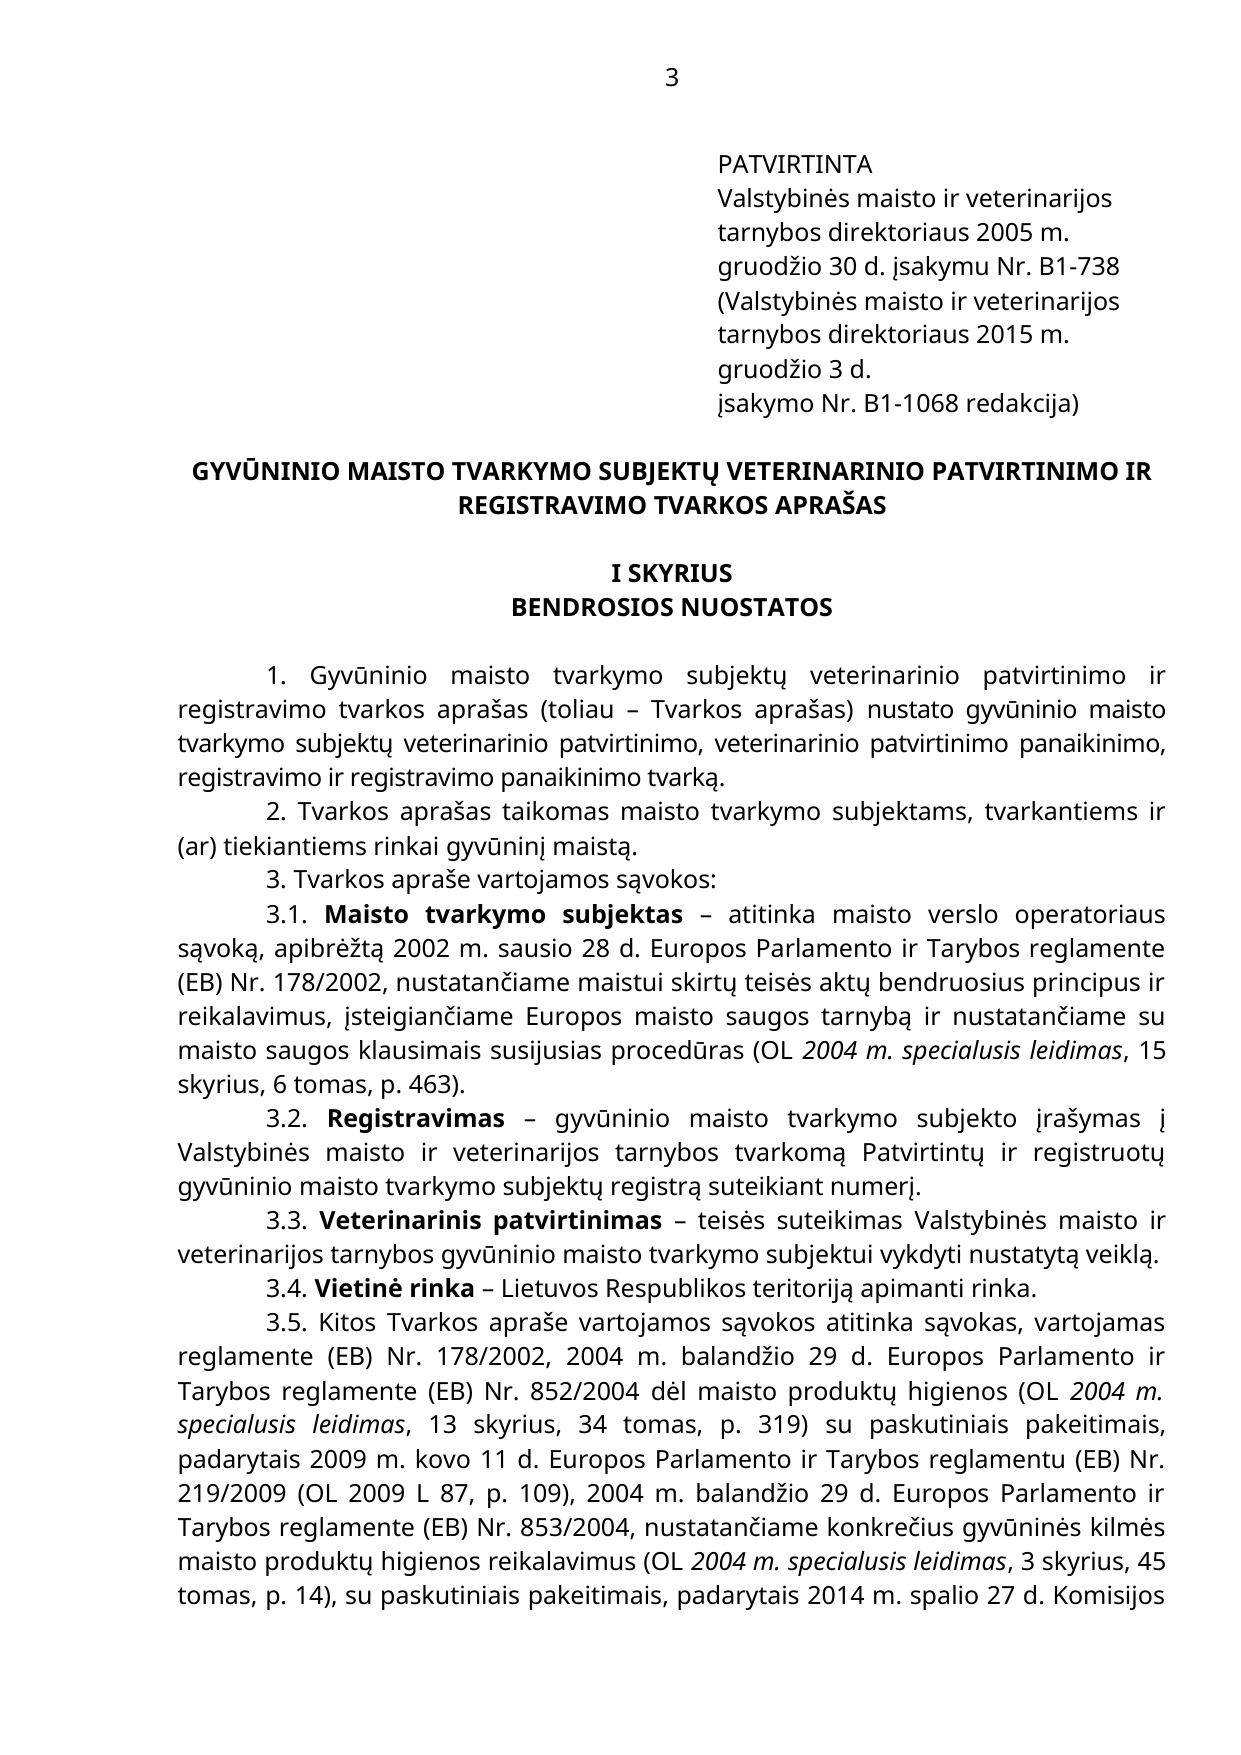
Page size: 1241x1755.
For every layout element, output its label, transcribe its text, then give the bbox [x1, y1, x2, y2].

text PATVIRTINTA [717, 147, 1167, 181]
text Valstybinės maisto ir veterinarijos tarnybos direktoriaus 2005 m. gruodžio 30 d. įsakymu Nr. B1-738 [717, 181, 1167, 283]
text 3.1. Maisto tvarkymo subjektas – atitinka maisto verslo operatoriaus sąvoką, apibrėžtą 2002 m. sausio 28 d. Europos Parlamento ir Tarybos reglamente (EB) Nr. 178/2002, nustatančiame maistui skirtų teisės aktų bendruosius principus ir reikalavimus, įsteigiančiame Europos maisto saugos tarnybą ir nustatančiame su maisto saugos klausimais susijusias procedūras (OL 2004 m. specialusis leidimas, 15 skyrius, 6 tomas, p. 463). [177, 896, 1167, 1101]
text GYVŪNINIO MAISTO TVARKYMO SUBJEKTŲ VETERINARINIO PATVIRTINIMO IR REGISTRAVIMO TVARKOS APRAŠAS [177, 453, 1167, 522]
text 3.5. Kitos Tvarkos apraše vartojamos sąvokos atitinka sąvokas, vartojamas reglamente (EB) Nr. 178/2002, 2004 m. balandžio 29 d. Europos Parlamento ir Tarybos reglamente (EB) Nr. 852/2004 dėl maisto produktų higienos (OL 2004 m. specialusis leidimas, 13 skyrius, 34 tomas, p. 319) su paskutiniais pakeitimais, padarytais 2009 m. kovo 11 d. Europos Parlamento ir Tarybos reglamentu (EB) Nr. 219/2009 (OL 2009 L 87, p. 109), 2004 m. balandžio 29 d. Europos Parlamento ir Tarybos reglamente (EB) Nr. 853/2004, nustatančiame konkrečius gyvūninės kilmės maisto produktų higienos reikalavimus (OL 2004 m. specialusis leidimas, 3 skyrius, 45 tomas, p. 14), su paskutiniais pakeitimais, padarytais 2014 m. spalio 27 d. Komisijos [177, 1305, 1167, 1612]
text 3.3. Veterinarinis patvirtinimas – teisės suteikimas Valstybinės maisto ir veterinarijos tarnybos gyvūninio maisto tvarkymo subjektui vykdyti nustatytą veiklą. [177, 1203, 1167, 1271]
text 1. Gyvūninio maisto tvarkymo subjektų veterinarinio patvirtinimo ir registravimo tvarkos aprašas (toliau – Tvarkos aprašas) nustato gyvūninio maisto tvarkymo subjektų veterinarinio patvirtinimo, veterinarinio patvirtinimo panaikinimo, registravimo ir registravimo panaikinimo tvarką. [177, 658, 1167, 794]
text 3. Tvarkos apraše vartojamos sąvokos: [177, 862, 1167, 896]
text 3.4. Vietinė rinka – Lietuvos Respublikos teritoriją apimanti rinka. [177, 1271, 1167, 1305]
text 2. Tvarkos aprašas taikomas maisto tvarkymo subjektams, tvarkantiems ir (ar) tiekiantiems rinkai gyvūninį maistą. [177, 794, 1167, 862]
text 3.2. Registravimas – gyvūninio maisto tvarkymo subjekto įrašymas į Valstybinės maisto ir veterinarijos tarnybos tvarkomą Patvirtintų ir registruotų gyvūninio maisto tvarkymo subjektų registrą suteikiant numerį. [177, 1101, 1167, 1203]
text (Valstybinės maisto ir veterinarijos tarnybos direktoriaus 2015 m. gruodžio 3 d. [717, 283, 1167, 385]
text BENDROSIOS NUOSTATOS [177, 590, 1167, 624]
text I SKYRIUS [177, 556, 1167, 590]
text įsakymo Nr. B1-1068 redakcija) [582, 385, 1167, 419]
